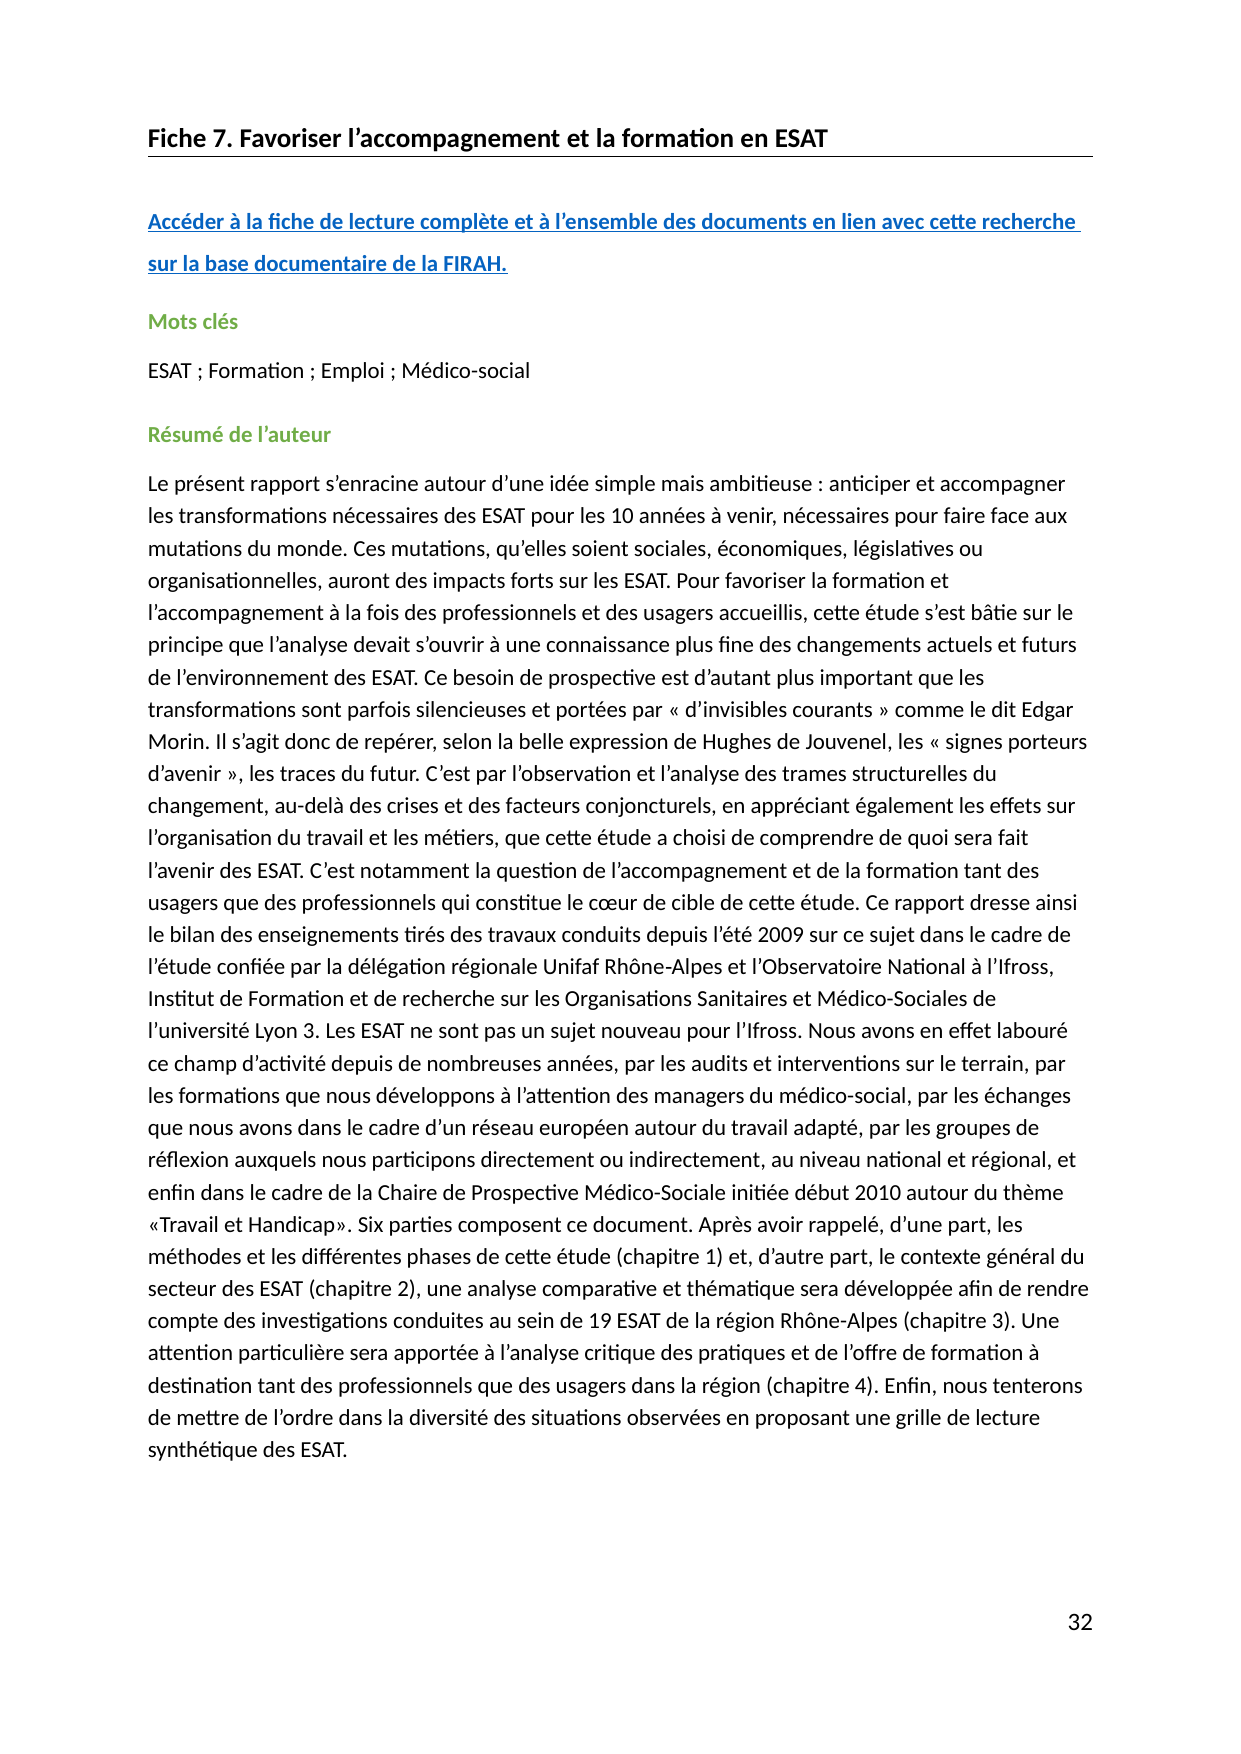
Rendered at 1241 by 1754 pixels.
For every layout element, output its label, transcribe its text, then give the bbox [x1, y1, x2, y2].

text Le présent rapport s’enracine autour d’une idée simple mais ambitieuse : anticiper et accompagner les transformations nécessaires des ESAT pour les 10 années à venir, nécessaires pour faire face aux mutations du monde. Ces mutations, qu’elles soient sociales, économiques, législatives ou organisationnelles, auront des impacts forts sur les ESAT. Pour favoriser la formation et l’accompagnement à la fois des professionnels et des usagers accueillis, cette étude s’est bâtie sur le principe que l’analyse devait s’ouvrir à une connaissance plus fine des changements actuels et futurs de l’environnement des ESAT. Ce besoin de prospective est d’autant plus important que les transformations sont parfois silencieuses et portées par « d’invisibles courants » comme le dit Edgar Morin. Il s’agit donc de repérer, selon la belle expression de Hughes de Jouvenel, les « signes porteurs d’avenir », les traces du futur. C’est par l’observation et l’analyse des trames structurelles du changement, au-delà des crises et des facteurs conjoncturels, en appréciant également les effets sur l’organisation du travail et les métiers, que cette étude a choisi de comprendre de quoi sera fait l’avenir des ESAT. C’est notamment la question de l’accompagnement et de la formation tant des usagers que des professionnels qui constitue le cœur de cible de cette étude. Ce rapport dresse ainsi le bilan des enseignements tirés des travaux conduits depuis l’été 2009 sur ce sujet dans le cadre de l’étude confiée par la délégation régionale Unifaf Rhône‐Alpes et l’Observatoire National à l’Ifross, Institut de Formation et de recherche sur les Organisations Sanitaires et Médico-Sociales de l’université Lyon 3. Les ESAT ne sont pas un sujet nouveau pour l’Ifross. Nous avons en effet labouré ce champ d’activité depuis de nombreuses années, par les audits et interventions sur le terrain, par les formations que nous développons à l’attention des managers du médico-social, par les échanges que nous avons dans le cadre d’un réseau européen autour du travail adapté, par les groupes de réflexion auxquels nous participons directement ou indirectement, au niveau national et régional, et enfin dans le cadre de la Chaire de Prospective Médico-Sociale initiée début 2010 autour du thème «Travail et Handicap». Six parties composent ce document. Après avoir rappelé, d’une part, les méthodes et les différentes phases de cette étude (chapitre 1) et, d’autre part, le contexte général du secteur des ESAT (chapitre 2), une analyse comparative et thématique sera développée afin de rendre compte des investigations conduites au sein de 19 ESAT de la région Rhône-Alpes (chapitre 3). Une attention particulière sera apportée à l’analyse critique des pratiques et de l’offre de formation à destination tant des professionnels que des usagers dans la région (chapitre 4). Enfin, nous tenterons de mettre de l’ordre dans la diversité des situations observées en proposant une grille de lecture synthétique des ESAT. [148, 469, 1093, 1463]
text Mots clés [148, 307, 1093, 335]
text Résumé de l’auteur [148, 421, 1093, 449]
subtitle Fiche 7. Favoriser l’accompagnement et la formation en ESAT [148, 121, 1093, 156]
text Accéder à la fiche de lecture complète et à l’ensemble des documents en lien avec cette recherche sur la base documentaire de la FIRAH. [148, 207, 1093, 277]
text ESAT ; Formation ; Emploi ; Médico-social [148, 356, 1093, 384]
